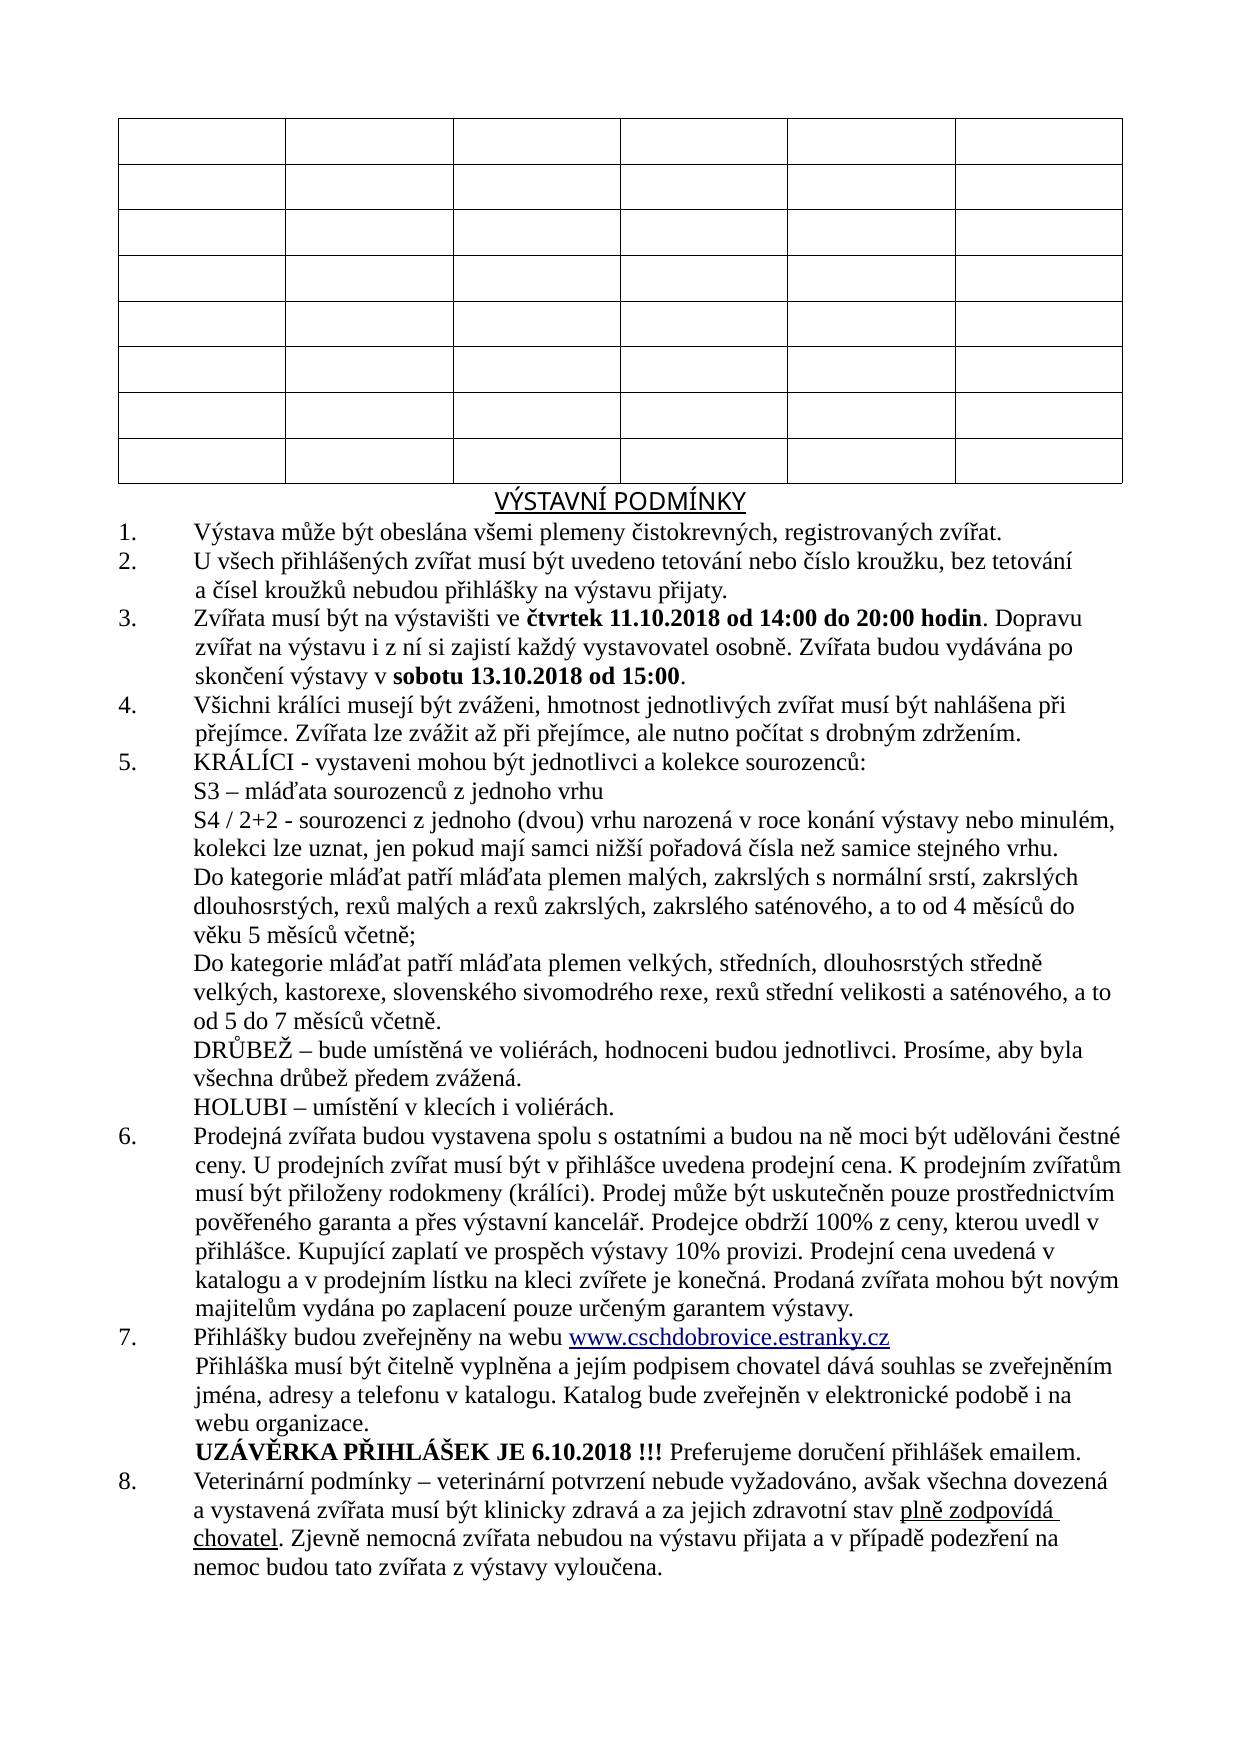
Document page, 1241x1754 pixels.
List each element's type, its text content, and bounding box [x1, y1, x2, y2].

table_cell [454, 119, 620, 164]
table_cell [286, 210, 453, 255]
list Veterinární podmínky – veterinární potvrzení nebude vyžadováno, avšak všechna dovezená [118, 1466, 1122, 1495]
table_cell [286, 393, 453, 437]
list Zvířata musí být na výstavišti ve čtvrtek 11.10.2018 od 14:00 do 20:00 hodin. Dopravu zvířat na výstavu i z ní si zajistí každý vystavovatel osobně. Zvířata budou vydávána po skončení výstavy v sobotu 13.10.2018 od 15:00. [118, 603, 1122, 690]
table_cell [454, 165, 620, 209]
table_cell [788, 165, 955, 209]
table_cell [119, 302, 285, 346]
table_cell [788, 393, 955, 437]
table_cell [956, 347, 1122, 392]
text VÝSTAVNÍ PODMÍNKY [118, 484, 1122, 517]
table_cell [286, 302, 453, 346]
list Přihlášky budou zveřejněny na webu www.cschdobrovice.estranky.cz [118, 1322, 1122, 1351]
table_cell [286, 347, 453, 392]
table_cell [454, 439, 620, 483]
table_cell [286, 256, 453, 301]
table_cell [621, 393, 787, 437]
table_cell [621, 256, 787, 301]
table_cell [454, 256, 620, 301]
list Všichni králíci musejí být zváženi, hmotnost jednotlivých zvířat musí být nahlášena při přejímce. Zvířata lze zvážit až při přejímce, ale nutno počítat s drobným zdržením. [118, 690, 1122, 747]
table_cell [621, 302, 787, 346]
list Do kategorie mláďat patří mláďata plemen velkých, středních, dlouhosrstých středně velkých, kastorexe, slovenského sivomodrého rexe, rexů střední velikosti a saténového, a to od 5 do 7 měsíců včetně. [155, 948, 1122, 1035]
table_cell [621, 347, 787, 392]
table_cell [119, 347, 285, 392]
table_cell [956, 393, 1122, 437]
table_cell [454, 347, 620, 392]
list UZÁVĚRKA PŘIHLÁŠEK JE 6.10.2018 !!! Preferujeme doručení přihlášek emailem. [118, 1437, 1122, 1466]
table_cell [119, 256, 285, 301]
table_cell [956, 119, 1122, 164]
list Prodejná zvířata budou vystavena spolu s ostatními a budou na ně moci být udělováni čestné ceny. U prodejních zvířat musí být v přihlášce uvedena prodejní cena. K prodejním zvířatům musí být přiloženy rodokmeny (králíci). Prodej může být uskutečněn pouze prostřednictvím pověřeného garanta a přes výstavní kancelář. Prodejce obdrží 100% z ceny, kterou uvedl v přihlášce. Kupující zaplatí ve prospěch výstavy 10% provizi. Prodejní cena uvedená v katalogu a v prodejním lístku na kleci zvířete je konečná. Prodaná zvířata mohou být novým majitelům vydána po zaplacení pouze určeným garantem výstavy. [118, 1121, 1122, 1322]
table_cell [454, 302, 620, 346]
table_cell [621, 210, 787, 255]
table_cell [621, 165, 787, 209]
table_cell [119, 210, 285, 255]
table_cell [788, 302, 955, 346]
table_cell [956, 165, 1122, 209]
list S4 / 2+2 - sourozenci z jednoho (dvou) vrhu narozená v roce konání výstavy nebo minulém, kolekci lze uznat, jen pokud mají samci nižší pořadová čísla než samice stejného vrhu. [155, 805, 1122, 862]
table_cell [621, 119, 787, 164]
list a čísel kroužků nebudou přihlášky na výstavu přijaty. [118, 575, 1122, 603]
table_cell [119, 439, 285, 483]
table_cell [119, 119, 285, 164]
list S3 – mláďata sourozenců z jednoho vrhu [155, 776, 1122, 805]
table_cell [454, 210, 620, 255]
table_cell [788, 347, 955, 392]
table_cell [621, 439, 787, 483]
table_cell [119, 393, 285, 437]
list Výstava může být obeslána všemi plemeny čistokrevných, registrovaných zvířat. [118, 517, 1122, 546]
list Do kategorie mláďat patří mláďata plemen malých, zakrslých s normální srstí, zakrslých dlouhosrstých, rexů malých a rexů zakrslých, zakrslého saténového, a to od 4 měsíců do věku 5 měsíců včetně; [155, 862, 1122, 948]
list Přihláška musí být čitelně vyplněna a jejím podpisem chovatel dává souhlas se zveřejněním jména, adresy a telefonu v katalogu. Katalog bude zveřejněn v elektronické podobě i na webu organizace. [118, 1351, 1122, 1437]
table_cell [788, 119, 955, 164]
table_cell [119, 165, 285, 209]
list U všech přihlášených zvířat musí být uvedeno tetování nebo číslo kroužku, bez tetování [118, 546, 1122, 575]
table_cell [788, 210, 955, 255]
list KRÁLÍCI - vystaveni mohou být jednotlivci a kolekce sourozenců: [118, 747, 1122, 776]
table_cell [956, 210, 1122, 255]
table_cell [956, 439, 1122, 483]
table_cell [286, 165, 453, 209]
table_cell [286, 439, 453, 483]
table_cell [454, 393, 620, 437]
list a vystavená zvířata musí být klinicky zdravá a za jejich zdravotní stav plně zodpovídá chovatel. Zjevně nemocná zvířata nebudou na výstavu přijata a v případě podezření na nemoc budou tato zvířata z výstavy vyloučena. [155, 1495, 1122, 1581]
table_cell [956, 302, 1122, 346]
table_cell [788, 256, 955, 301]
table_cell [788, 439, 955, 483]
list DRŮBEŽ – bude umístěná ve voliérách, hodnoceni budou jednotlivci. Prosíme, aby byla všechna drůbež předem zvážená. [155, 1035, 1122, 1092]
table_cell [286, 119, 453, 164]
list HOLUBI – umístění v klecích i voliérách. [155, 1092, 1122, 1121]
table_cell [956, 256, 1122, 301]
